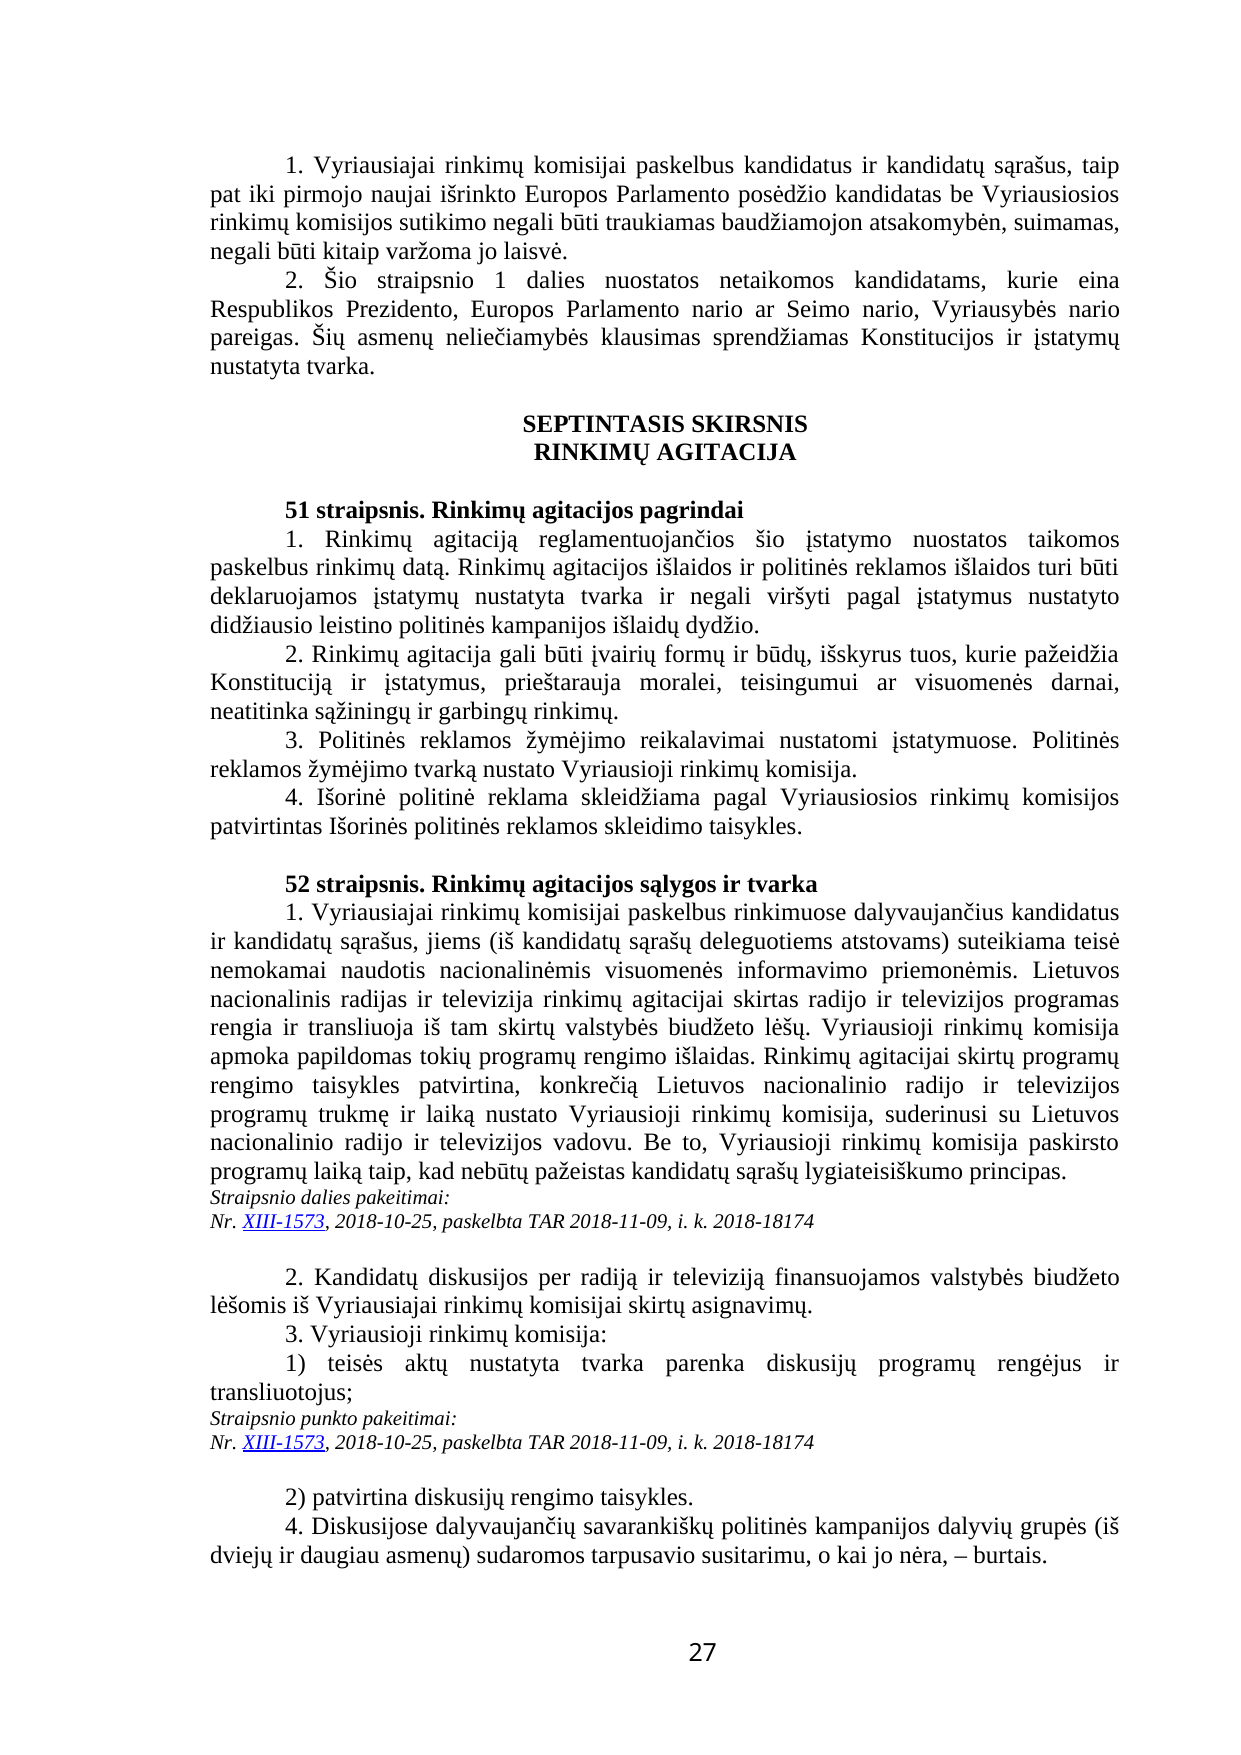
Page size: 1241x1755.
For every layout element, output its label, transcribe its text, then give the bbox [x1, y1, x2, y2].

text 1. Vyriausiajai rinkimų komisijai paskelbus kandidatus ir kandidatų sąrašus, taip pat iki pirmojo naujai išrinkto Europos Parlamento posėdžio kandidatas be Vyriausiosios rinkimų komisijos sutikimo negali būti traukiamas baudžiamojon atsakomybėn, suimamas, negali būti kitaip varžoma jo laisvė. [210, 150, 1120, 265]
text RINKIMŲ AGITACIJA [210, 437, 1120, 466]
text Nr. XIII-1573, 2018-10-25, paskelbta TAR 2018-11-09, i. k. 2018-18174 [210, 1430, 1120, 1454]
text 2) patvirtina diskusijų rengimo taisykles. [210, 1482, 1120, 1511]
text 4. Išorinė politinė reklama skleidžiama pagal Vyriausiosios rinkimų komisijos patvirtintas Išorinės politinės reklamos skleidimo taisykles. [210, 782, 1120, 840]
text 1) teisės aktų nustatyta tvarka parenka diskusijų programų rengėjus ir transliuotojus; [210, 1348, 1120, 1406]
text 3. Vyriausioji rinkimų komisija: [210, 1319, 1120, 1348]
text 51 straipsnis. Rinkimų agitacijos pagrindai [210, 495, 1120, 524]
text Straipsnio dalies pakeitimai: [210, 1185, 1120, 1209]
text Nr. XIII-1573, 2018-10-25, paskelbta TAR 2018-11-09, i. k. 2018-18174 [210, 1209, 1120, 1233]
text 3. Politinės reklamos žymėjimo reikalavimai nustatomi įstatymuose. Politinės reklamos žymėjimo tvarką nustato Vyriausioji rinkimų komisija. [210, 725, 1120, 782]
text 1. Vyriausiajai rinkimų komisijai paskelbus rinkimuose dalyvaujančius kandidatus ir kandidatų sąrašus, jiems (iš kandidatų sąrašų deleguotiems atstovams) suteikiama teisė nemokamai naudotis nacionalinėmis visuomenės informavimo priemonėmis. Lietuvos nacionalinis radijas ir televizija rinkimų agitacijai skirtas radijo ir televizijos programas rengia ir transliuoja iš tam skirtų valstybės biudžeto lėšų. Vyriausioji rinkimų komisija apmoka papildomas tokių programų rengimo išlaidas. Rinkimų agitacijai skirtų programų rengimo taisykles patvirtina, konkrečią Lietuvos nacionalinio radijo ir televizijos programų trukmę ir laiką nustato Vyriausioji rinkimų komisija, suderinusi su Lietuvos nacionalinio radijo ir televizijos vadovu. Be to, Vyriausioji rinkimų komisija paskirsto programų laiką taip, kad nebūtų pažeistas kandidatų sąrašų lygiateisiškumo principas. [210, 897, 1120, 1185]
text 52 straipsnis. Rinkimų agitacijos sąlygos ir tvarka [210, 869, 1120, 897]
text Straipsnio punkto pakeitimai: [210, 1406, 1120, 1430]
text 2. Rinkimų agitacija gali būti įvairių formų ir būdų, išskyrus tuos, kurie pažeidžia Konstituciją ir įstatymus, prieštarauja moralei, teisingumui ar visuomenės darnai, neatitinka sąžiningų ir garbingų rinkimų. [210, 639, 1120, 725]
text 4. Diskusijose dalyvaujančių savarankiškų politinės kampanijos dalyvių grupės (iš dviejų ir daugiau asmenų) sudaromos tarpusavio susitarimu, o kai jo nėra, – burtais. [210, 1511, 1120, 1569]
text 2. Kandidatų diskusijos per radiją ir televiziją finansuojamos valstybės biudžeto lėšomis iš Vyriausiajai rinkimų komisijai skirtų asignavimų. [210, 1262, 1120, 1319]
text 1. Rinkimų agitaciją reglamentuojančios šio įstatymo nuostatos taikomos paskelbus rinkimų datą. Rinkimų agitacijos išlaidos ir politinės reklamos išlaidos turi būti deklaruojamos įstatymų nustatyta tvarka ir negali viršyti pagal įstatymus nustatyto didžiausio leistino politinės kampanijos išlaidų dydžio. [210, 524, 1120, 639]
text 2. Šio straipsnio 1 dalies nuostatos netaikomos kandidatams, kurie eina Respublikos Prezidento, Europos Parlamento nario ar Seimo nario, Vyriausybės nario pareigas. Šių asmenų neliečiamybės klausimas sprendžiamas Konstitucijos ir įstatymų nustatyta tvarka. [210, 265, 1120, 380]
text SEPTINTASIS SKIRSNIS [210, 409, 1120, 437]
